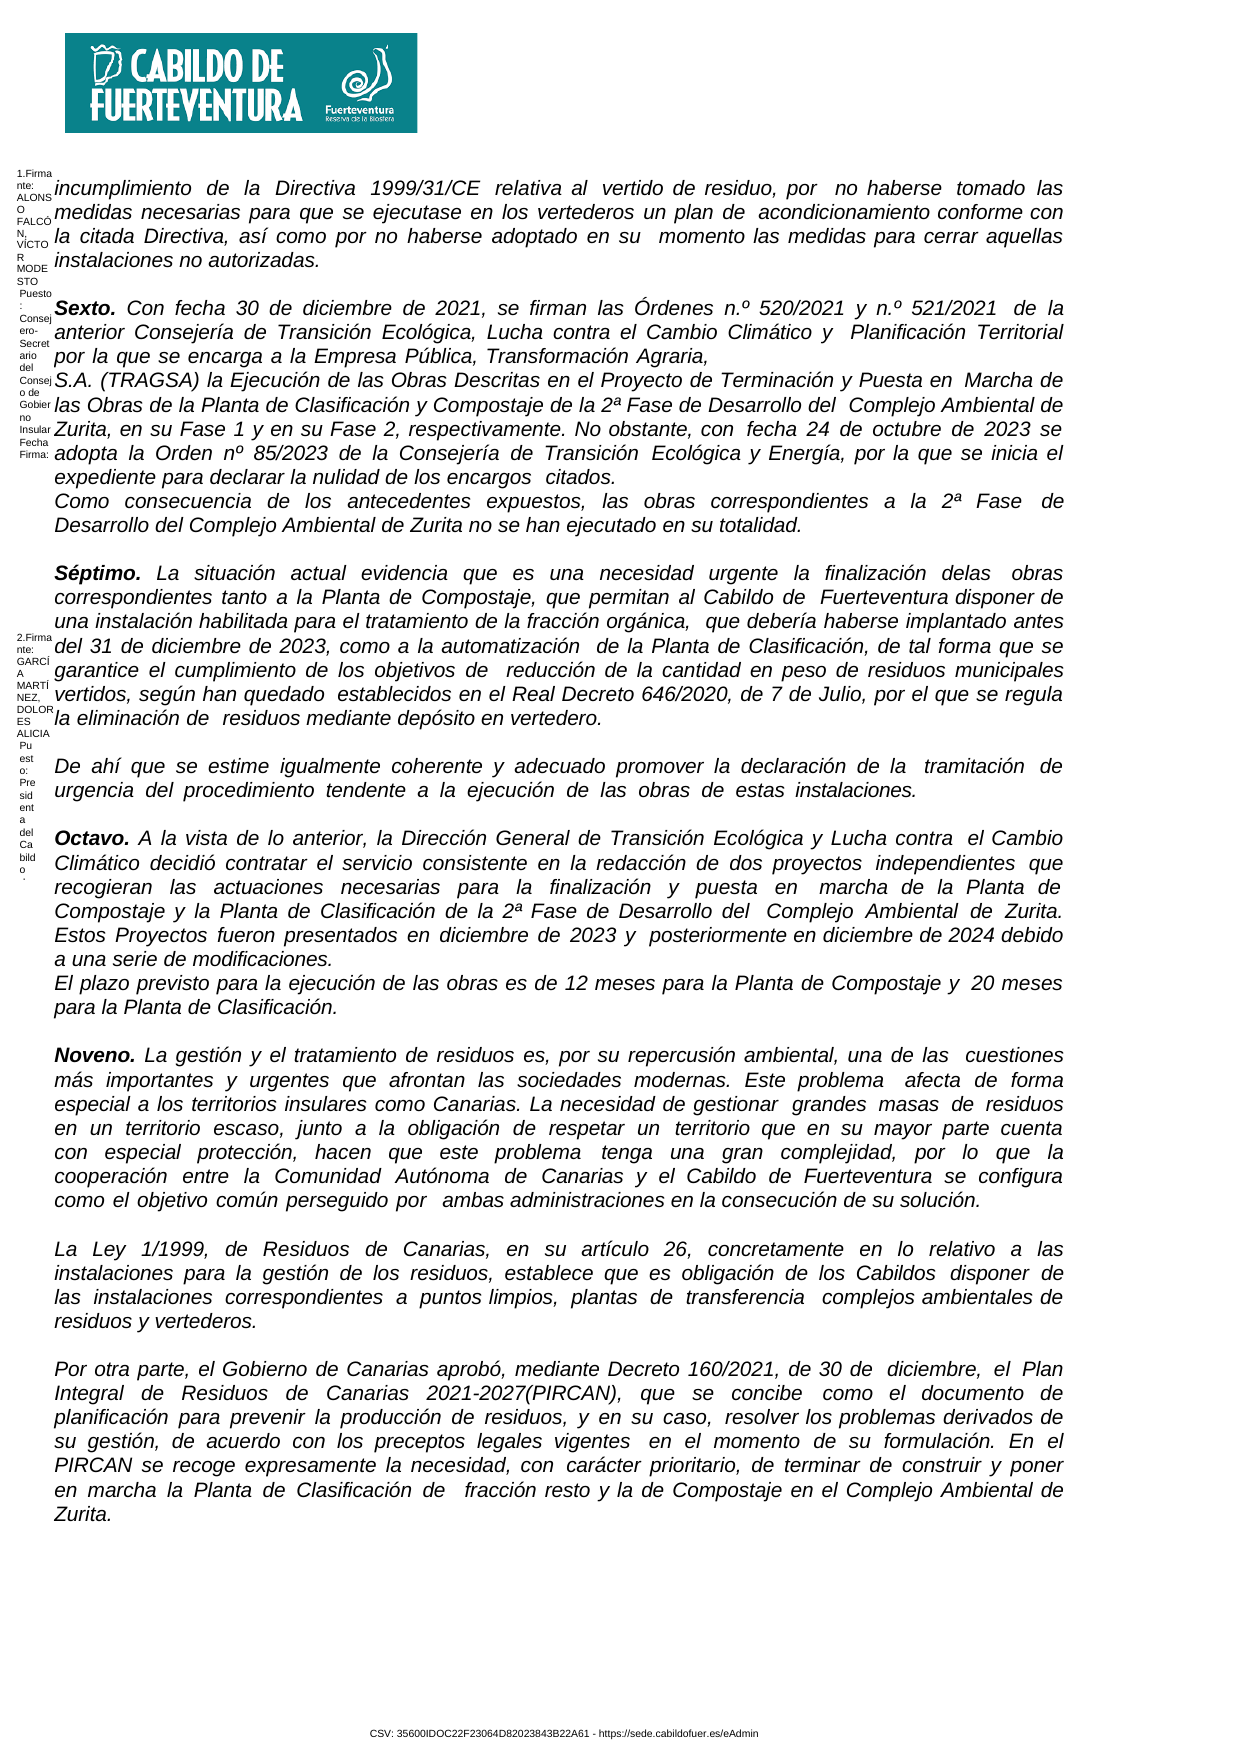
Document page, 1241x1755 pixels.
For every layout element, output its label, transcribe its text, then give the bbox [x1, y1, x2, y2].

text Puesto: Consejero-Secretario del Consejo de Gobierno Insular Fecha Firma: 27/12/2024 13:40:10 [19, 288, 52, 463]
text S.A. (TRAGSA) la Ejecución de las Obras Descritas en el Proyecto de Terminación y Puesta en Marcha de las Obras de la Planta de Clasificación y Compostaje de la 2ª Fase de Desarrollo del Complejo Ambiental de Zurita, en su Fase 1 y en su Fase 2, respectivamente. No obstante, con fecha 24 de octubre de 2023 se adopta la Orden nº 85/2023 de la Consejería de Transición Ecológica y Energía, por la que se inicia el expediente para declarar la nulidad de los encargos citados. [54, 368, 1064, 489]
text Séptimo. La situación actual evidencia que es una necesidad urgente la finalización delas obras correspondientes tanto a la Planta de Compostaje, que permitan al Cabildo de Fuerteventura disponer de una instalación habilitada para el tratamiento de la fracción orgánica, que debería haberse implantado antes del 31 de diciembre de 2023, como a la automatización de la Planta de Clasificación, de tal forma que se garantice el cumplimiento de los objetivos de reducción de la cantidad en peso de residuos municipales vertidos, según han quedado establecidos en el Real Decreto 646/2020, de 7 de Julio, por el que se regula la eliminación de residuos mediante depósito en vertedero. [54, 561, 1064, 730]
text Noveno. La gestión y el tratamiento de residuos es, por su repercusión ambiental, una de las cuestiones más importantes y urgentes que afrontan las sociedades modernas. Este problema afecta de forma especial a los territorios insulares como Canarias. La necesidad de gestionar grandes masas de residuos en un territorio escaso, junto a la obligación de respetar un territorio que en su mayor parte cuenta con especial protección, hacen que este problema tenga una gran complejidad, por lo que la cooperación entre la Comunidad Autónoma de Canarias y el Cabildo de Fuerteventura se configura como el objetivo común perseguido por ambas administraciones en la consecución de su solución. [54, 1043, 1064, 1212]
text Sexto. Con fecha 30 de diciembre de 2021, se firman las Órdenes n.º 520/2021 y n.º 521/2021 de la anterior Consejería de Transición Ecológica, Lucha contra el Cambio Climático y Planificación Territorial por la que se encarga a la Empresa Pública, Transformación Agraria, [54, 296, 1064, 368]
text Octavo. A la vista de lo anterior, la Dirección General de Transición Ecológica y Lucha contra el Cambio Climático decidió contratar el servicio consistente en la redacción de dos proyectos independientes que recogieran las actuaciones necesarias para la finalización y puesta en marcha de la Planta de Compostaje y la Planta de Clasificación de la 2ª Fase de Desarrollo del Complejo Ambiental de Zurita. Estos Proyectos fueron presentados en diciembre de 2023 y posteriormente en diciembre de 2024 debido a una serie de modificaciones. [54, 826, 1064, 971]
text 1.Firmante: ALONSO FALCÓN, VÍCTOR MODESTO [17, 167, 54, 287]
text [14, 631, 54, 879]
text De ahí que se estime igualmente coherente y adecuado promover la declaración de la tramitación de urgencia del procedimiento tendente a la ejecución de las obras de estas instalaciones. [54, 754, 1064, 802]
text La Ley 1/1999, de Residuos de Canarias, en su artículo 26, concretamente en lo relativo a las instalaciones para la gestión de los residuos, establece que es obligación de los Cabildos disponer de las instalaciones correspondientes a puntos limpios, plantas de transferencia complejos ambientales de residuos y vertederos. [54, 1236, 1064, 1333]
text incumplimiento de la Directiva 1999/31/CE relativa al vertido de residuo, por no haberse tomado las medidas necesarias para que se ejecutase en los vertederos un plan de acondicionamiento conforme con la citada Directiva, así como por no haberse adoptado en su momento las medidas para cerrar aquellas instalaciones no autorizadas. [54, 175, 1064, 272]
text El plazo previsto para la ejecución de las obras es de 12 meses para la Planta de Compostaje y 20 meses para la Planta de Clasificación. [54, 971, 1064, 1019]
text [14, 167, 54, 463]
text Puesto: Presidenta del Cabildo de Fuerteventura Fecha Firma: 27/12/2024 13:41:56 [19, 740, 36, 879]
text Por otra parte, el Gobierno de Canarias aprobó, mediante Decreto 160/2021, de 30 de diciembre, el Plan Integral de Residuos de Canarias 2021-2027(PIRCAN), que se concibe como el documento de planificación para prevenir la producción de residuos, y en su caso, resolver los problemas derivados de su gestión, de acuerdo con los preceptos legales vigentes en el momento de su formulación. En el PIRCAN se recoge expresamente la necesidad, con carácter prioritario, de terminar de construir y poner en marcha la Planta de Clasificación de fracción resto y la de Compostaje en el Complejo Ambiental de Zurita. [54, 1357, 1064, 1526]
text Como consecuencia de los antecedentes expuestos, las obras correspondientes a la 2ª Fase de Desarrollo del Complejo Ambiental de Zurita no se han ejecutado en su totalidad. [54, 489, 1064, 537]
text 2.Firmante: GARCÍA MARTÍNEZ, DOLORES ALICIA [17, 631, 54, 739]
